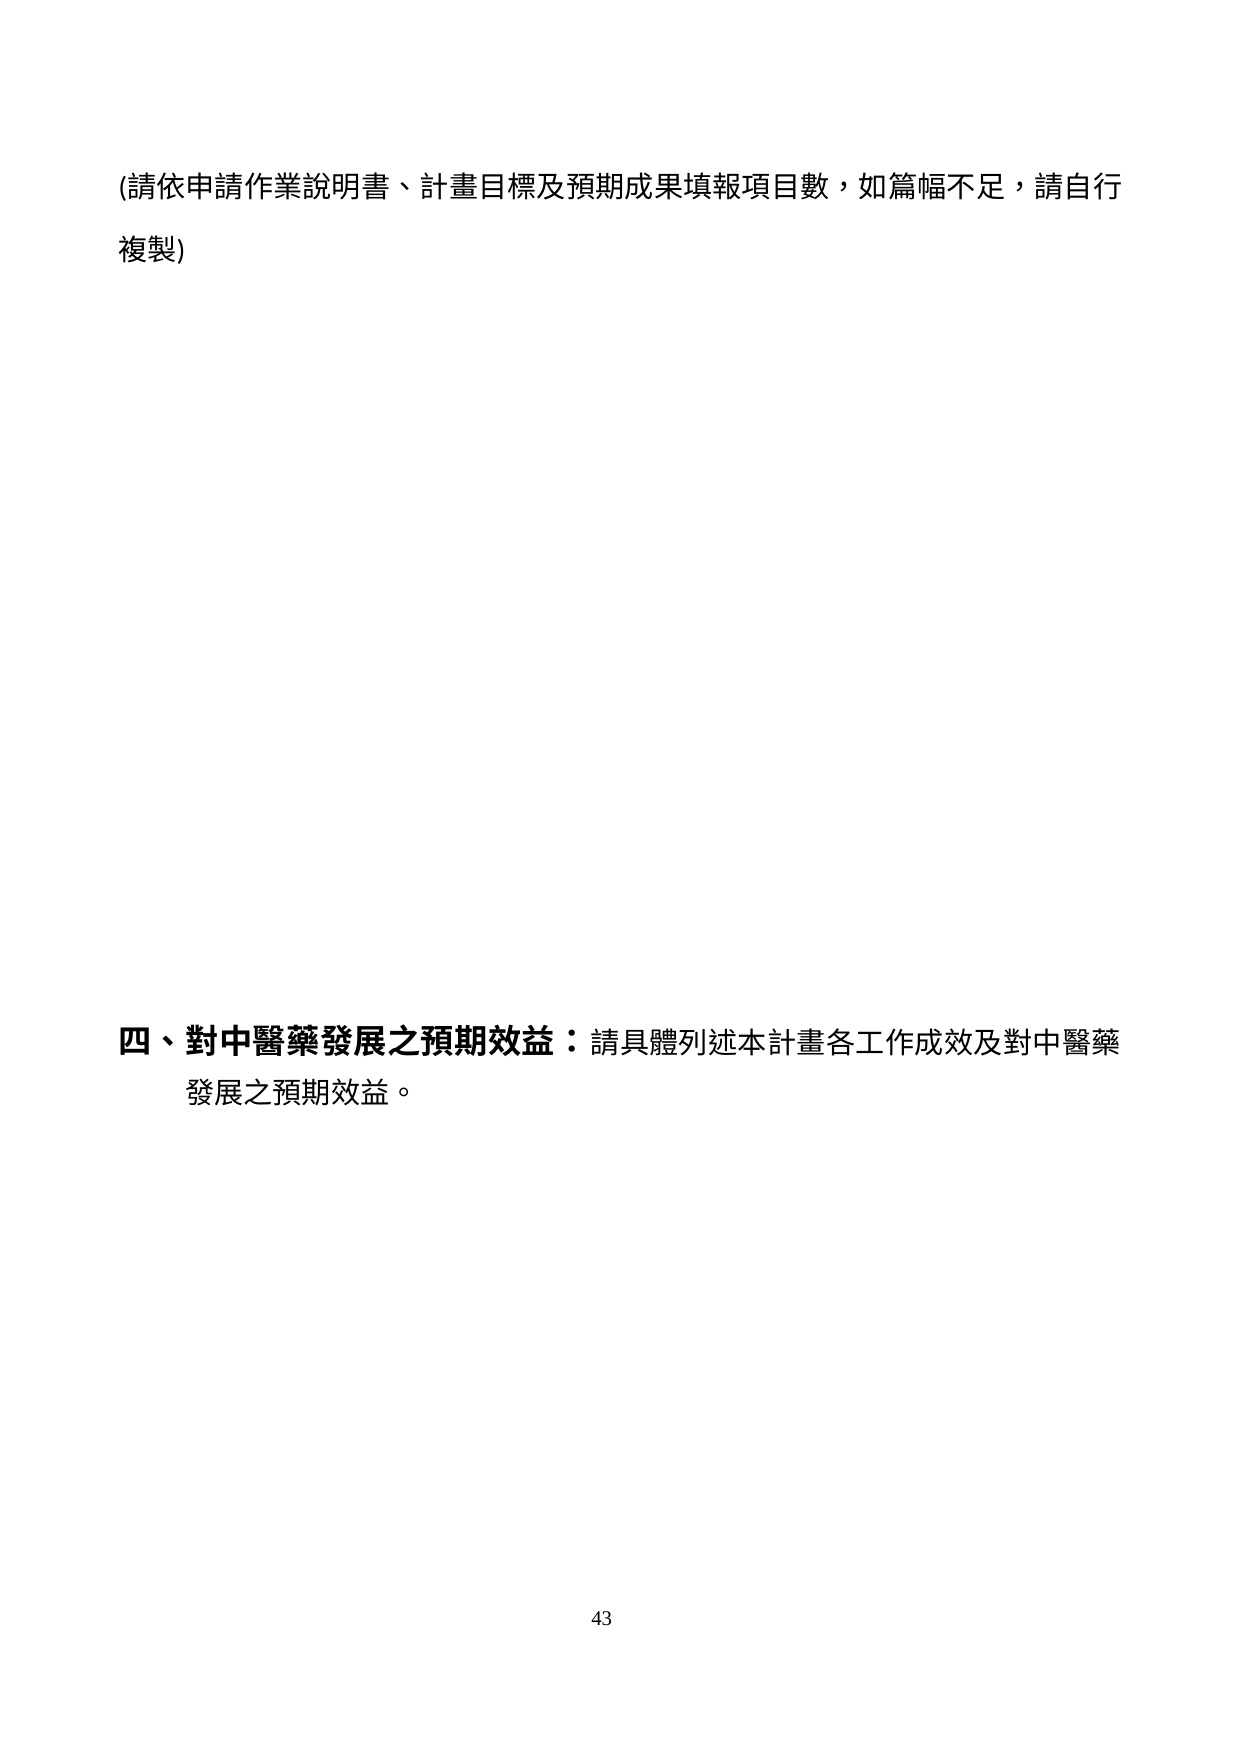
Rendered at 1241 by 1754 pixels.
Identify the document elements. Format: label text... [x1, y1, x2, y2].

text 四、對中醫藥發展之預期效益：請具體列述本計畫各工作成效及對中醫藥發展之預期效益。 [118, 1015, 1122, 1112]
text (請依申請作業說明書、計畫目標及預期成果填報項目數，如篇幅不足，請自行複製) [118, 143, 1122, 268]
